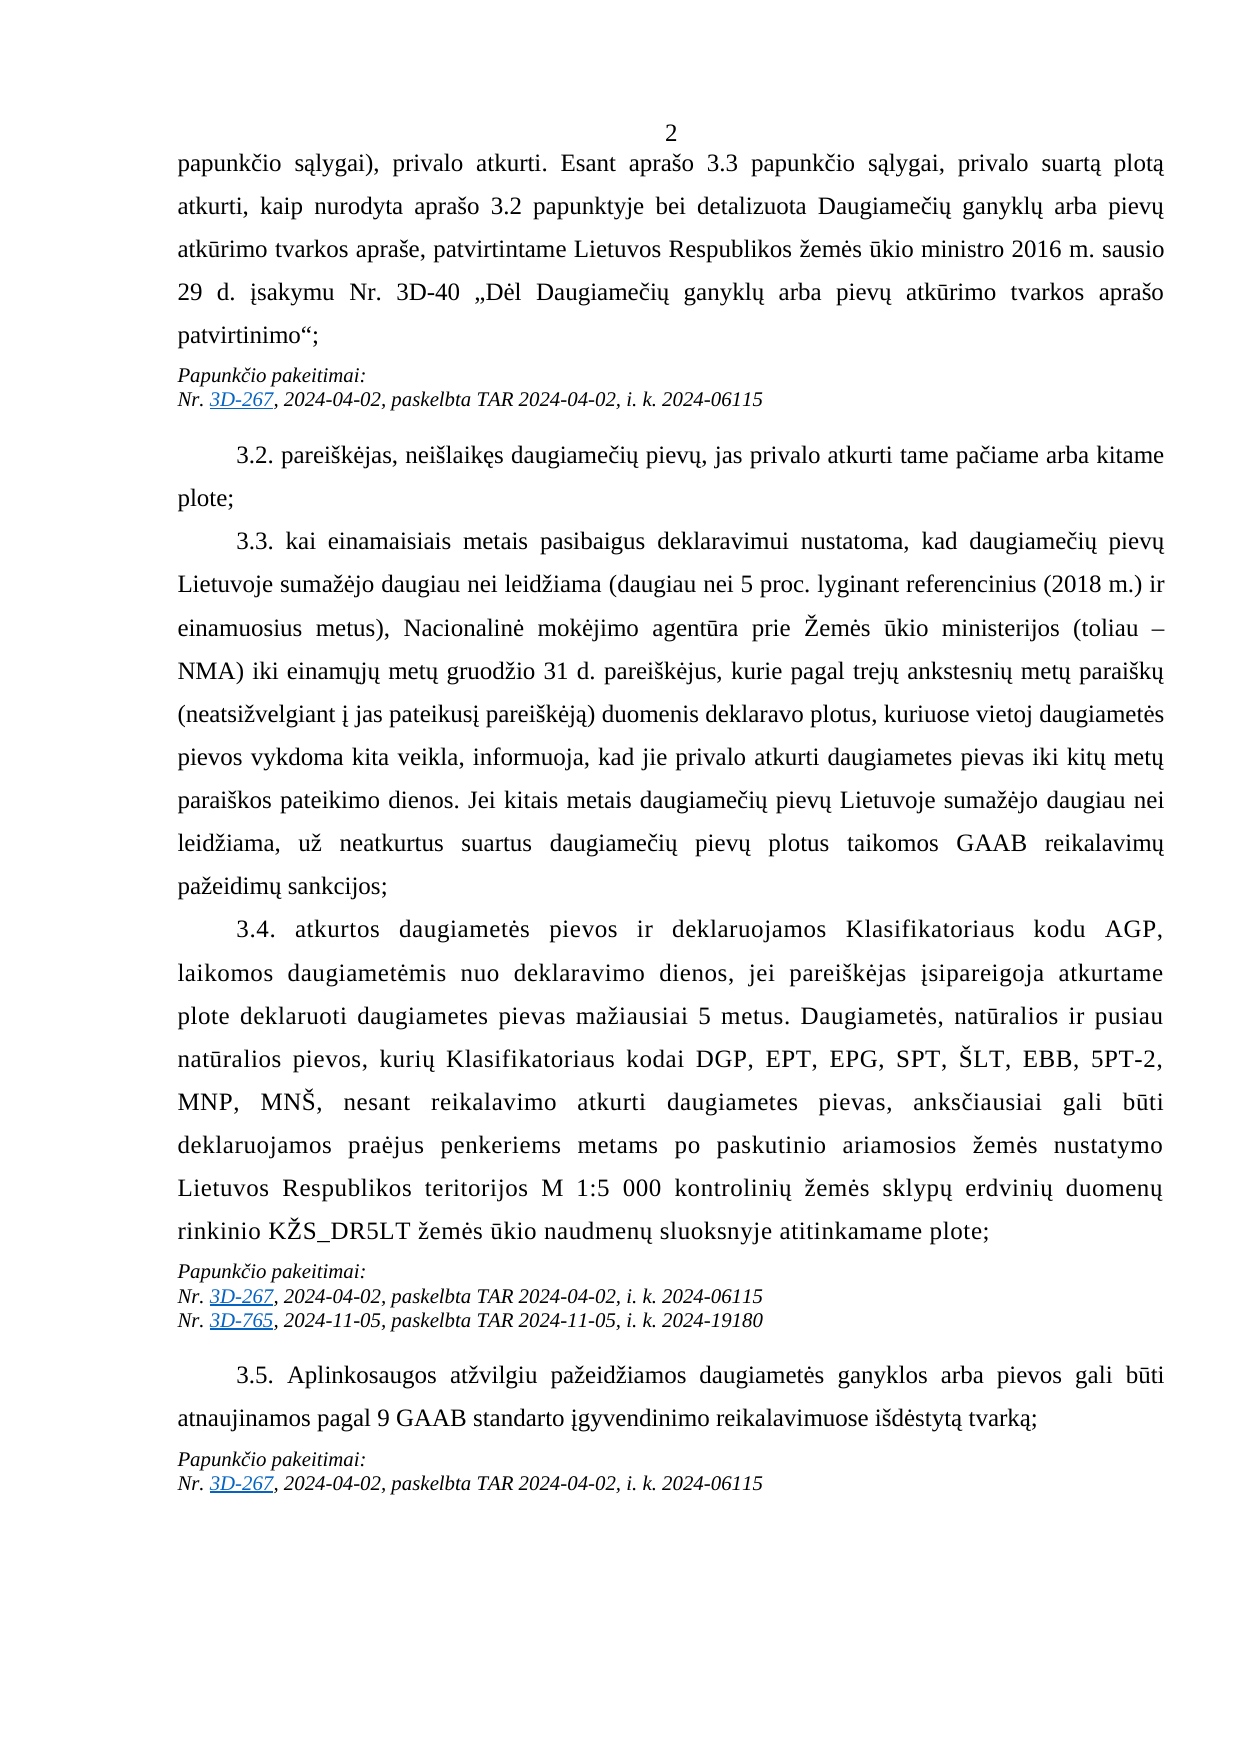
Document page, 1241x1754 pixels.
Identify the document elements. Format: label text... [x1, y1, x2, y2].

text Papunkčio pakeitimai: [177, 363, 1165, 387]
text Nr. 3D-765, 2024-11-05, paskelbta TAR 2024-11-05, i. k. 2024-19180 [177, 1308, 1165, 1332]
text 3.4. atkurtos daugiametės pievos ir deklaruojamos Klasifikatoriaus kodu AGP, laikomos daugiametėmis nuo deklaravimo dienos, jei pareiškėjas įsipareigoja atkurtame plote deklaruoti daugiametes pievas mažiausiai 5 metus. Daugiametės, natūralios ir pusiau natūralios pievos, kurių Klasifikatoriaus kodai DGP, EPT, EPG, SPT, ŠLT, EBB, 5PT-2, MNP, MNŠ, nesant reikalavimo atkurti daugiametes pievas, anksčiausiai gali būti deklaruojamos praėjus penkeriems metams po paskutinio ariamosios žemės nustatymo Lietuvos Respublikos teritorijos M 1:5 000 kontrolinių žemės sklypų erdvinių duomenų rinkinio KŽS_DR5LT žemės ūkio naudmenų sluoksnyje atitinkamame plote; [177, 914, 1165, 1245]
text Papunkčio pakeitimai: [177, 1447, 1165, 1471]
text Nr. 3D-267, 2024-04-02, paskelbta TAR 2024-04-02, i. k. 2024-06115 [177, 387, 1165, 411]
text Papunkčio pakeitimai: [177, 1259, 1165, 1283]
text Nr. 3D-267, 2024-04-02, paskelbta TAR 2024-04-02, i. k. 2024-06115 [177, 1283, 1165, 1308]
text 3.2. pareiškėjas, neišlaikęs daugiamečių pievų, jas privalo atkurti tame pačiame arba kitame plote; [177, 440, 1165, 512]
text Nr. 3D-267, 2024-04-02, paskelbta TAR 2024-04-02, i. k. 2024-06115 [177, 1471, 1165, 1495]
text 3.5. Aplinkosaugos atžvilgiu pažeidžiamos daugiametės ganyklos arba pievos gali būti atnaujinamos pagal 9 GAAB standarto įgyvendinimo reikalavimuose išdėstytą tvarką; [177, 1360, 1165, 1432]
text 3.3. kai einamaisiais metais pasibaigus deklaravimui nustatoma, kad daugiamečių pievų Lietuvoje sumažėjo daugiau nei leidžiama (daugiau nei 5 proc. lyginant referencinius (2018 m.) ir einamuosius metus), Nacionalinė mokėjimo agentūra prie Žemės ūkio ministerijos (toliau – NMA) iki einamųjų metų gruodžio 31 d. pareiškėjus, kurie pagal trejų ankstesnių metų paraiškų (neatsižvelgiant į jas pateikusį pareiškėją) duomenis deklaravo plotus, kuriuose vietoj daugiametės pievos vykdoma kita veikla, informuoja, kad jie privalo atkurti daugiametes pievas iki kitų metų paraiškos pateikimo dienos. Jei kitais metais daugiamečių pievų Lietuvoje sumažėjo daugiau nei leidžiama, už neatkurtus suartus daugiamečių pievų plotus taikomos GAAB reikalavimų pažeidimų sankcijos; [177, 526, 1165, 900]
text papunkčio sąlygai), privalo atkurti. Esant aprašo 3.3 papunkčio sąlygai, privalo suartą plotą atkurti, kaip nurodyta aprašo 3.2 papunktyje bei detalizuota Daugiamečių ganyklų arba pievų atkūrimo tvarkos apraše, patvirtintame Lietuvos Respublikos žemės ūkio ministro 2016 m. sausio 29 d. įsakymu Nr. 3D-40 „Dėl Daugiamečių ganyklų arba pievų atkūrimo tvarkos aprašo patvirtinimo“; [177, 148, 1165, 349]
